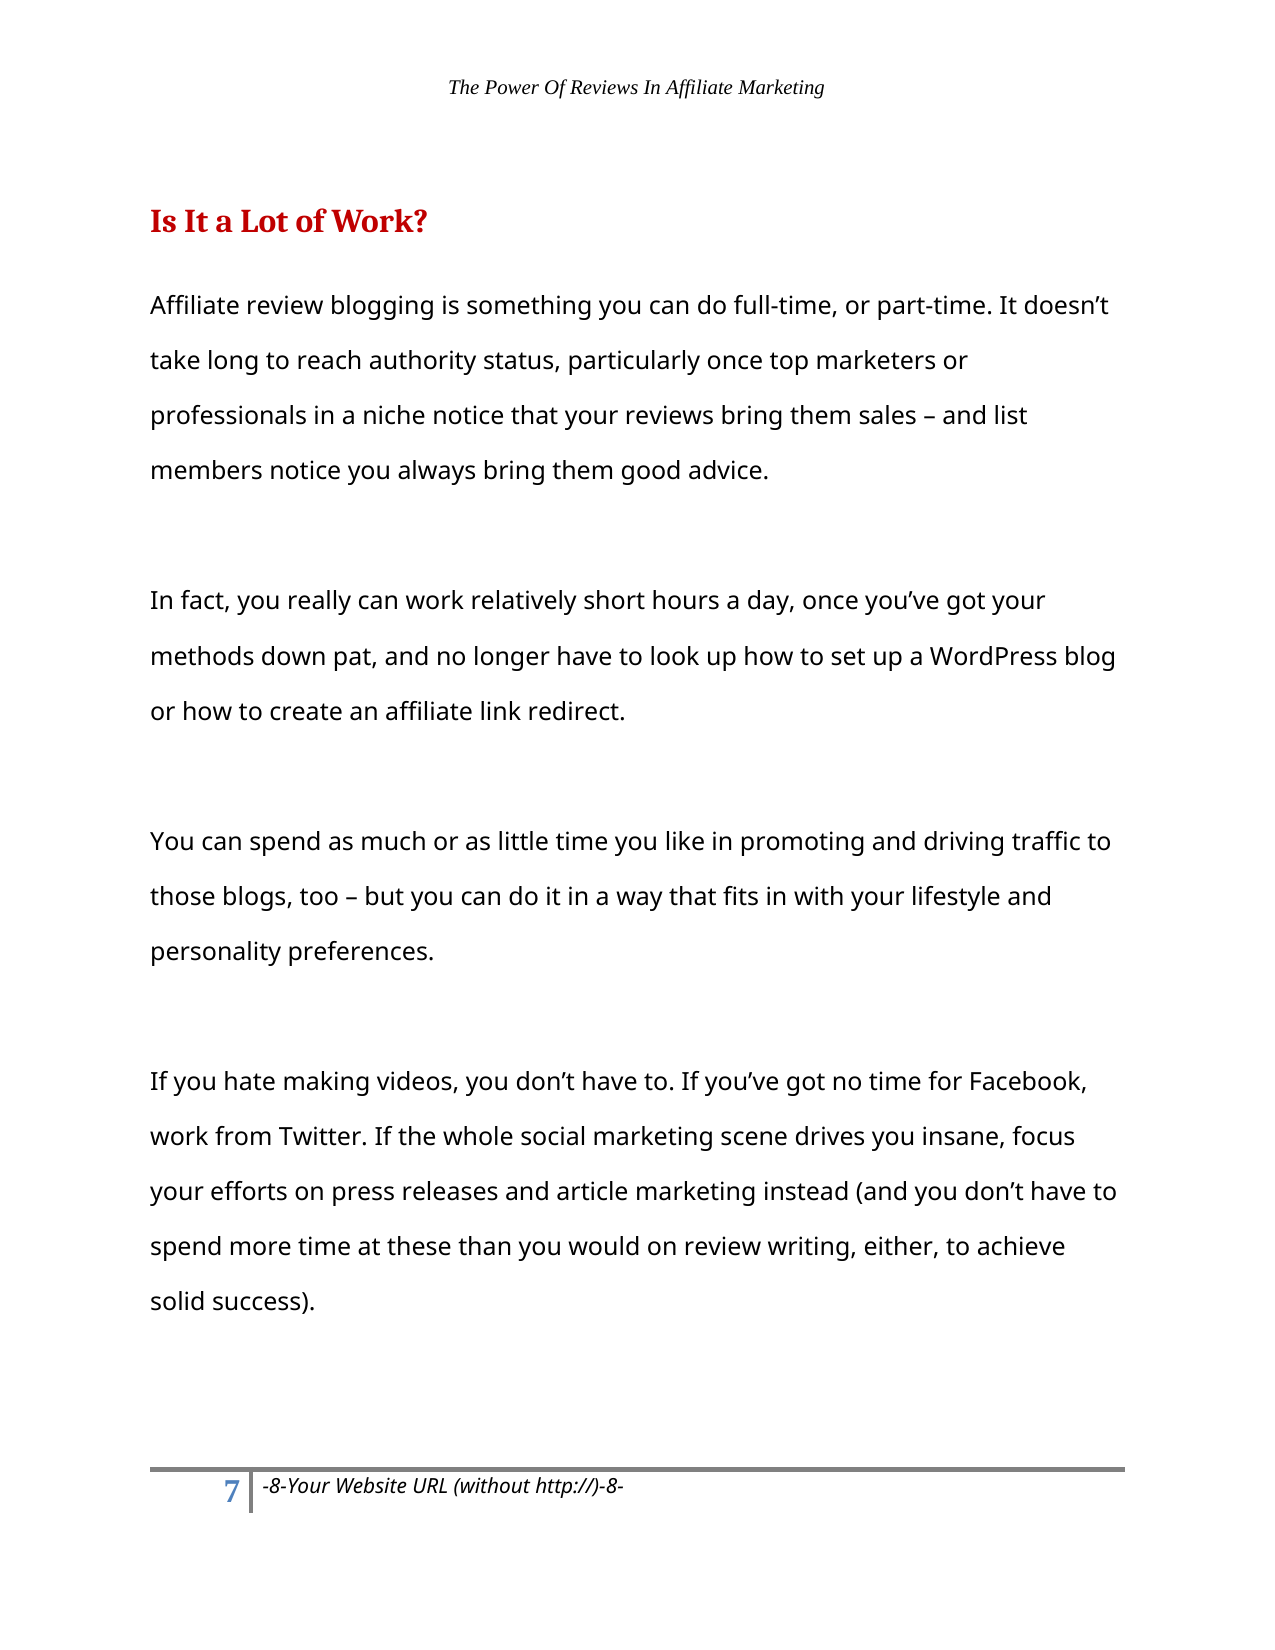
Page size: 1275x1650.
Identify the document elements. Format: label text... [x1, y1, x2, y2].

text You can spend as much or as little time you like in promoting and driving traffic to those blogs, too – but you can do it in a way that fits in with your lifestyle and personality preferences. [150, 823, 1125, 970]
subtitle Is It a Lot of Work? [150, 202, 1125, 244]
text In fact, you really can work relatively short hours a day, once you’ve got your methods down pat, and no longer have to look up how to set up a WordPress blog or how to create an affiliate link redirect. [150, 583, 1125, 730]
text If you hate making videos, you don’t have to. If you’ve got no time for Facebook, work from Twitter. If the whole social marketing scene drives you insane, focus your efforts on press releases and article marketing instead (and you don’t have to spend more time at these than you would on review writing, either, to achieve solid success). [150, 1064, 1125, 1321]
text Affiliate review blogging is something you can do full-time, or part-time. It doesn’t take long to reach authority status, particularly once top marketers or professionals in a niche notice that your reviews bring them sales – and list members notice you always bring them good advice. [150, 288, 1125, 490]
